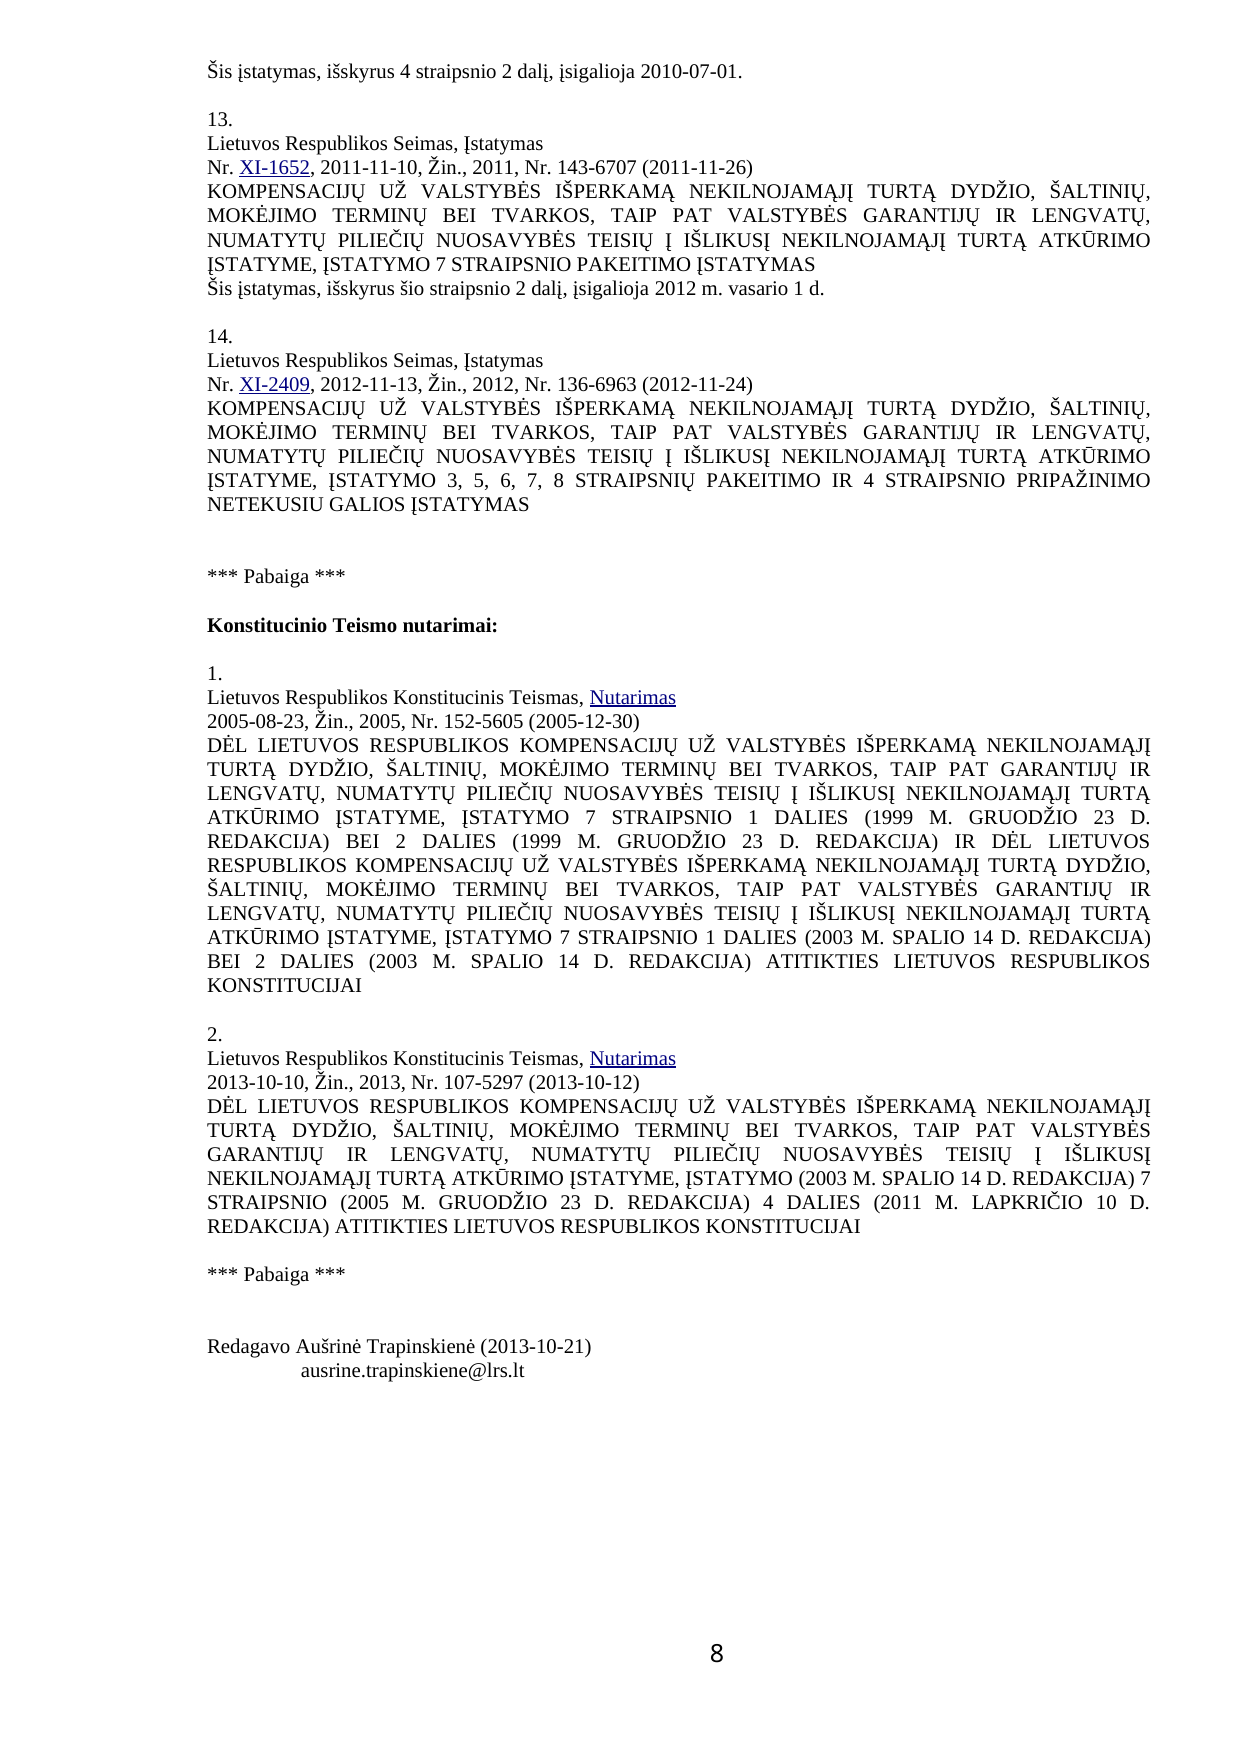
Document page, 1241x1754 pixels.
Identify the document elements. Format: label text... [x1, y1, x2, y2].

text DĖL LIETUVOS RESPUBLIKOS KOMPENSACIJŲ UŽ VALSTYBĖS IŠPERKAMĄ NEKILNOJAMĄJĮ TURTĄ DYDŽIO, ŠALTINIŲ, MOKĖJIMO TERMINŲ BEI TVARKOS, TAIP PAT VALSTYBĖS GARANTIJŲ IR LENGVATŲ, NUMATYTŲ PILIEČIŲ NUOSAVYBĖS TEISIŲ Į IŠLIKUSĮ NEKILNOJAMĄJĮ TURTĄ ATKŪRIMO ĮSTATYME, ĮSTATYMO (2003 M. SPALIO 14 D. REDAKCIJA) 7 STRAIPSNIO (2005 M. GRUODŽIO 23 D. REDAKCIJA) 4 DALIES (2011 M. LAPKRIČIO 10 D. REDAKCIJA) ATITIKTIES LIETUVOS RESPUBLIKOS KONSTITUCIJAI [207, 1094, 1152, 1238]
text Lietuvos Respublikos Seimas, Įstatymas [207, 348, 1152, 372]
text Šis įstatymas, išskyrus 4 straipsnio 2 dalį, įsigalioja 2010-07-01. [207, 59, 1152, 83]
text 1. [207, 661, 1152, 685]
text Redagavo Aušrinė Trapinskienė (2013-10-21) [207, 1334, 1152, 1358]
text Lietuvos Respublikos Seimas, Įstatymas [207, 131, 1152, 155]
text 2013-10-10, Žin., 2013, Nr. 107-5297 (2013-10-12) [207, 1070, 1152, 1094]
text Nr. XI-1652, 2011-11-10, Žin., 2011, Nr. 143-6707 (2011-11-26) [207, 155, 1152, 179]
text KOMPENSACIJŲ UŽ VALSTYBĖS IŠPERKAMĄ NEKILNOJAMĄJĮ TURTĄ DYDŽIO, ŠALTINIŲ, MOKĖJIMO TERMINŲ BEI TVARKOS, TAIP PAT VALSTYBĖS GARANTIJŲ IR LENGVATŲ, NUMATYTŲ PILIEČIŲ NUOSAVYBĖS TEISIŲ Į IŠLIKUSĮ NEKILNOJAMĄJĮ TURTĄ ATKŪRIMO ĮSTATYME, ĮSTATYMO 3, 5, 6, 7, 8 STRAIPSNIŲ PAKEITIMO IR 4 STRAIPSNIO PRIPAŽINIMO NETEKUSIU GALIOS ĮSTATYMAS [207, 396, 1152, 516]
text Šis įstatymas, išskyrus šio straipsnio 2 dalį, įsigalioja 2012 m. vasario 1 d. [207, 276, 1152, 300]
text *** Pabaiga *** [207, 1262, 1152, 1286]
text Lietuvos Respublikos Konstitucinis Teismas, Nutarimas [207, 685, 1152, 709]
text Nr. XI-2409, 2012-11-13, Žin., 2012, Nr. 136-6963 (2012-11-24) [207, 372, 1152, 396]
text Konstitucinio Teismo nutarimai: [207, 612, 1152, 637]
text 2. [207, 1022, 1152, 1046]
text DĖL LIETUVOS RESPUBLIKOS KOMPENSACIJŲ UŽ VALSTYBĖS IŠPERKAMĄ NEKILNOJAMĄJĮ TURTĄ DYDŽIO, ŠALTINIŲ, MOKĖJIMO TERMINŲ BEI TVARKOS, TAIP PAT GARANTIJŲ IR LENGVATŲ, NUMATYTŲ PILIEČIŲ NUOSAVYBĖS TEISIŲ Į IŠLIKUSĮ NEKILNOJAMĄJĮ TURTĄ ATKŪRIMO ĮSTATYME, ĮSTATYMO 7 STRAIPSNIO 1 DALIES (1999 M. GRUODŽIO 23 D. REDAKCIJA) BEI 2 DALIES (1999 M. GRUODŽIO 23 D. REDAKCIJA) IR DĖL LIETUVOS RESPUBLIKOS KOMPENSACIJŲ UŽ VALSTYBĖS IŠPERKAMĄ NEKILNOJAMĄJĮ TURTĄ DYDŽIO, ŠALTINIŲ, MOKĖJIMO TERMINŲ BEI TVARKOS, TAIP PAT VALSTYBĖS GARANTIJŲ IR LENGVATŲ, NUMATYTŲ PILIEČIŲ NUOSAVYBĖS TEISIŲ Į IŠLIKUSĮ NEKILNOJAMĄJĮ TURTĄ ATKŪRIMO ĮSTATYME, ĮSTATYMO 7 STRAIPSNIO 1 DALIES (2003 M. SPALIO 14 D. REDAKCIJA) BEI 2 DALIES (2003 M. SPALIO 14 D. REDAKCIJA) ATITIKTIES LIETUVOS RESPUBLIKOS KONSTITUCIJAI [207, 733, 1152, 997]
text KOMPENSACIJŲ UŽ VALSTYBĖS IŠPERKAMĄ NEKILNOJAMĄJĮ TURTĄ DYDŽIO, ŠALTINIŲ, MOKĖJIMO TERMINŲ BEI TVARKOS, TAIP PAT VALSTYBĖS GARANTIJŲ IR LENGVATŲ, NUMATYTŲ PILIEČIŲ NUOSAVYBĖS TEISIŲ Į IŠLIKUSĮ NEKILNOJAMĄJĮ TURTĄ ATKŪRIMO ĮSTATYME, ĮSTATYMO 7 STRAIPSNIO PAKEITIMO ĮSTATYMAS [207, 179, 1152, 276]
text *** Pabaiga *** [207, 564, 1152, 588]
text ausrine.trapinskiene@lrs.lt [207, 1358, 1152, 1382]
text 2005-08-23, Žin., 2005, Nr. 152-5605 (2005-12-30) [207, 709, 1152, 733]
text 13. [207, 107, 1152, 131]
text Lietuvos Respublikos Konstitucinis Teismas, Nutarimas [207, 1046, 1152, 1070]
text 14. [207, 324, 1152, 348]
